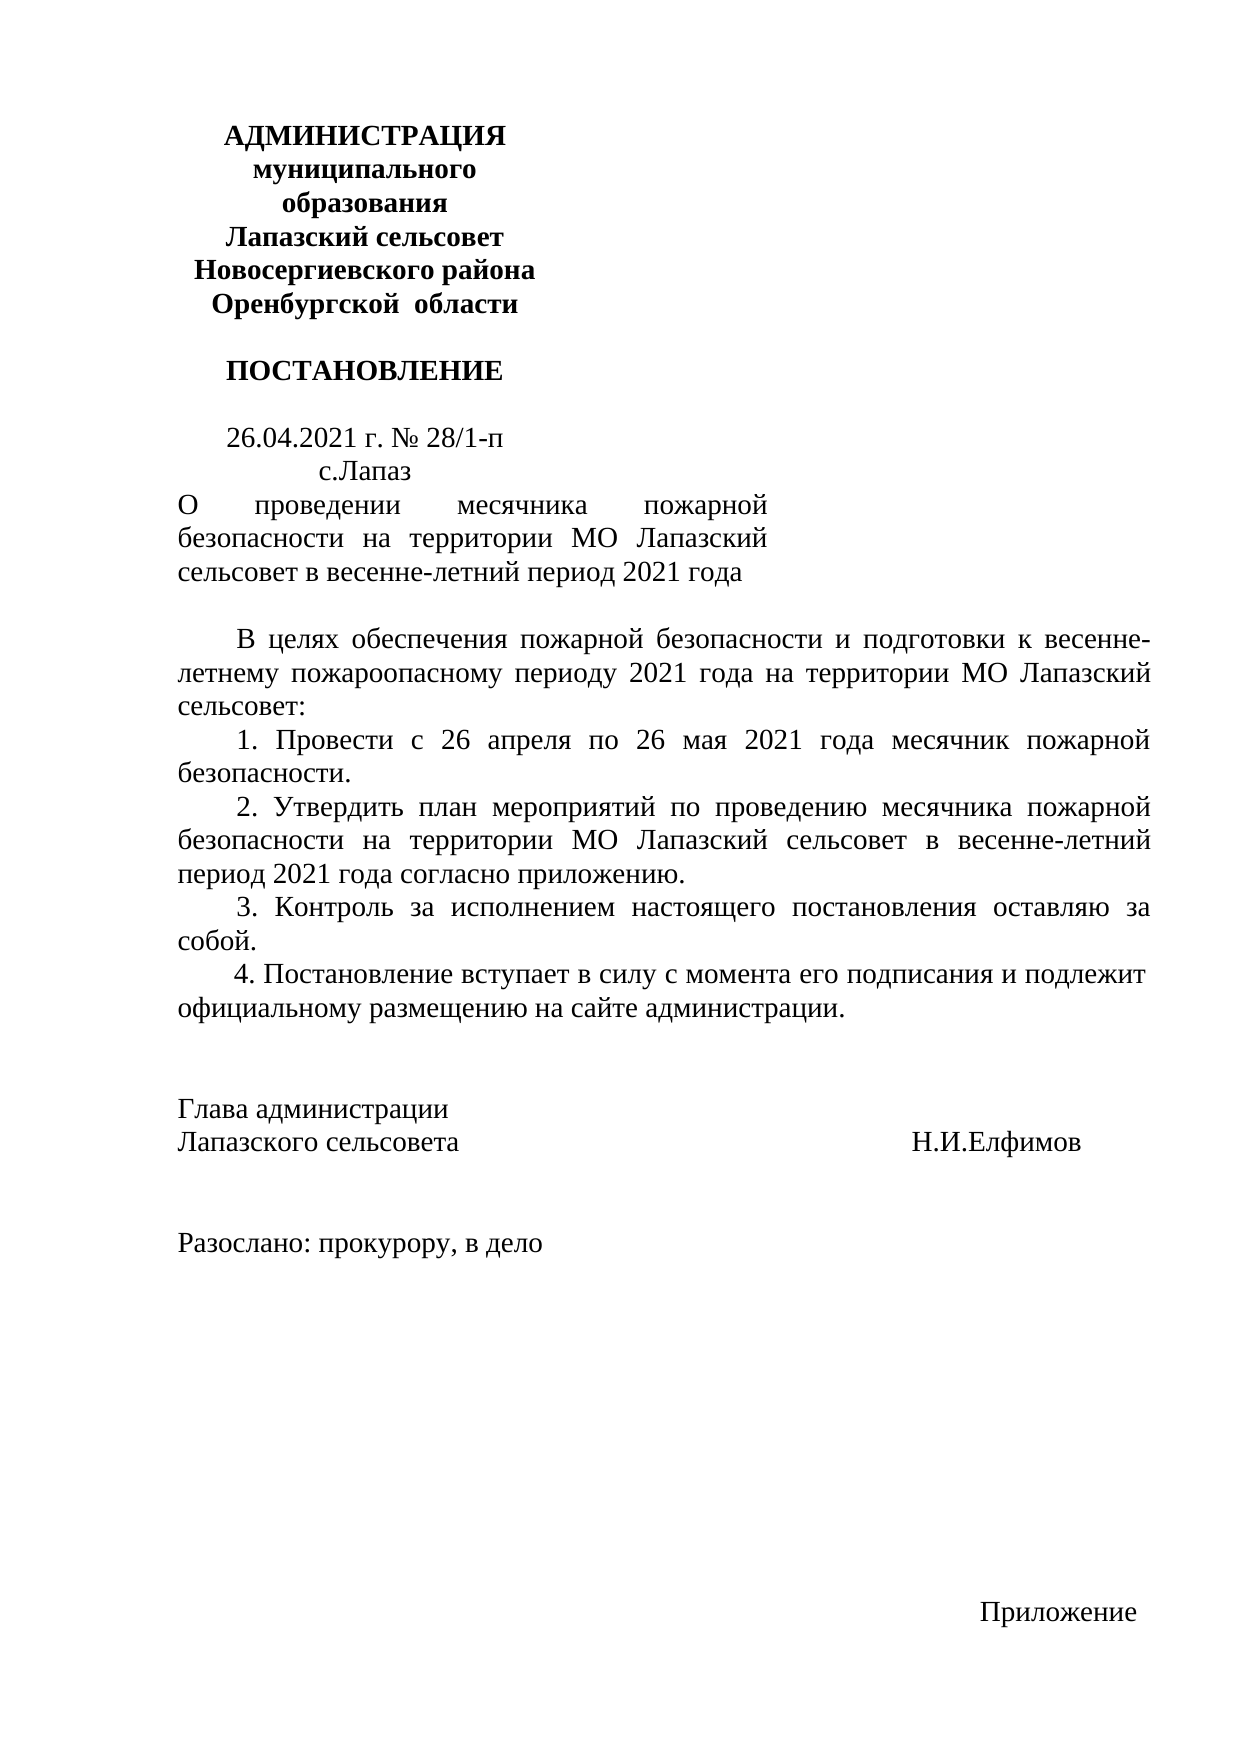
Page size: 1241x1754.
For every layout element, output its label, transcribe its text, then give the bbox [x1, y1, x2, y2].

text ПОСТАНОВЛЕНИЕ [177, 353, 552, 386]
text О проведении месячника пожарной безопасности на территории МО Лапазский сельсовет в весенне-летний период 2021 года [177, 487, 768, 588]
text образования [177, 185, 552, 219]
text Оренбургской области [177, 286, 552, 319]
text В целях обеспечения пожарной безопасности и подготовки к весенне-летнему пожароопасному периоду 2021 года на территории МО Лапазский сельсовет: [177, 621, 1152, 722]
text Лапазский сельсовет [177, 219, 552, 252]
text с.Лапаз [177, 453, 552, 487]
text муниципального [177, 152, 552, 185]
text Новосергиевского района [177, 252, 552, 286]
text Глава администрации [177, 1091, 1152, 1124]
text 1. Провести с 26 апреля по 26 мая 2021 года месячник пожарной безопасности. [177, 722, 1152, 789]
text 26.04.2021 г. № 28/1-п [177, 420, 552, 453]
text Разослано: прокурору, в дело [177, 1225, 1152, 1258]
text 4. Постановление вступает в силу с момента его подписания и подлежит официальному размещению на сайте администрации. [177, 957, 1147, 1024]
text Приложение [215, 1594, 1152, 1627]
text 3. Контроль за исполнением настоящего постановления оставляю за собой. [177, 889, 1152, 957]
text 2. Утвердить план мероприятий по проведению месячника пожарной безопасности на территории МО Лапазский сельсовет в весенне-летний период 2021 года согласно приложению. [177, 789, 1152, 889]
text АДМИНИСТРАЦИЯ [177, 118, 552, 152]
text Лапазского сельсовета Н.И.Елфимов [177, 1124, 1152, 1158]
